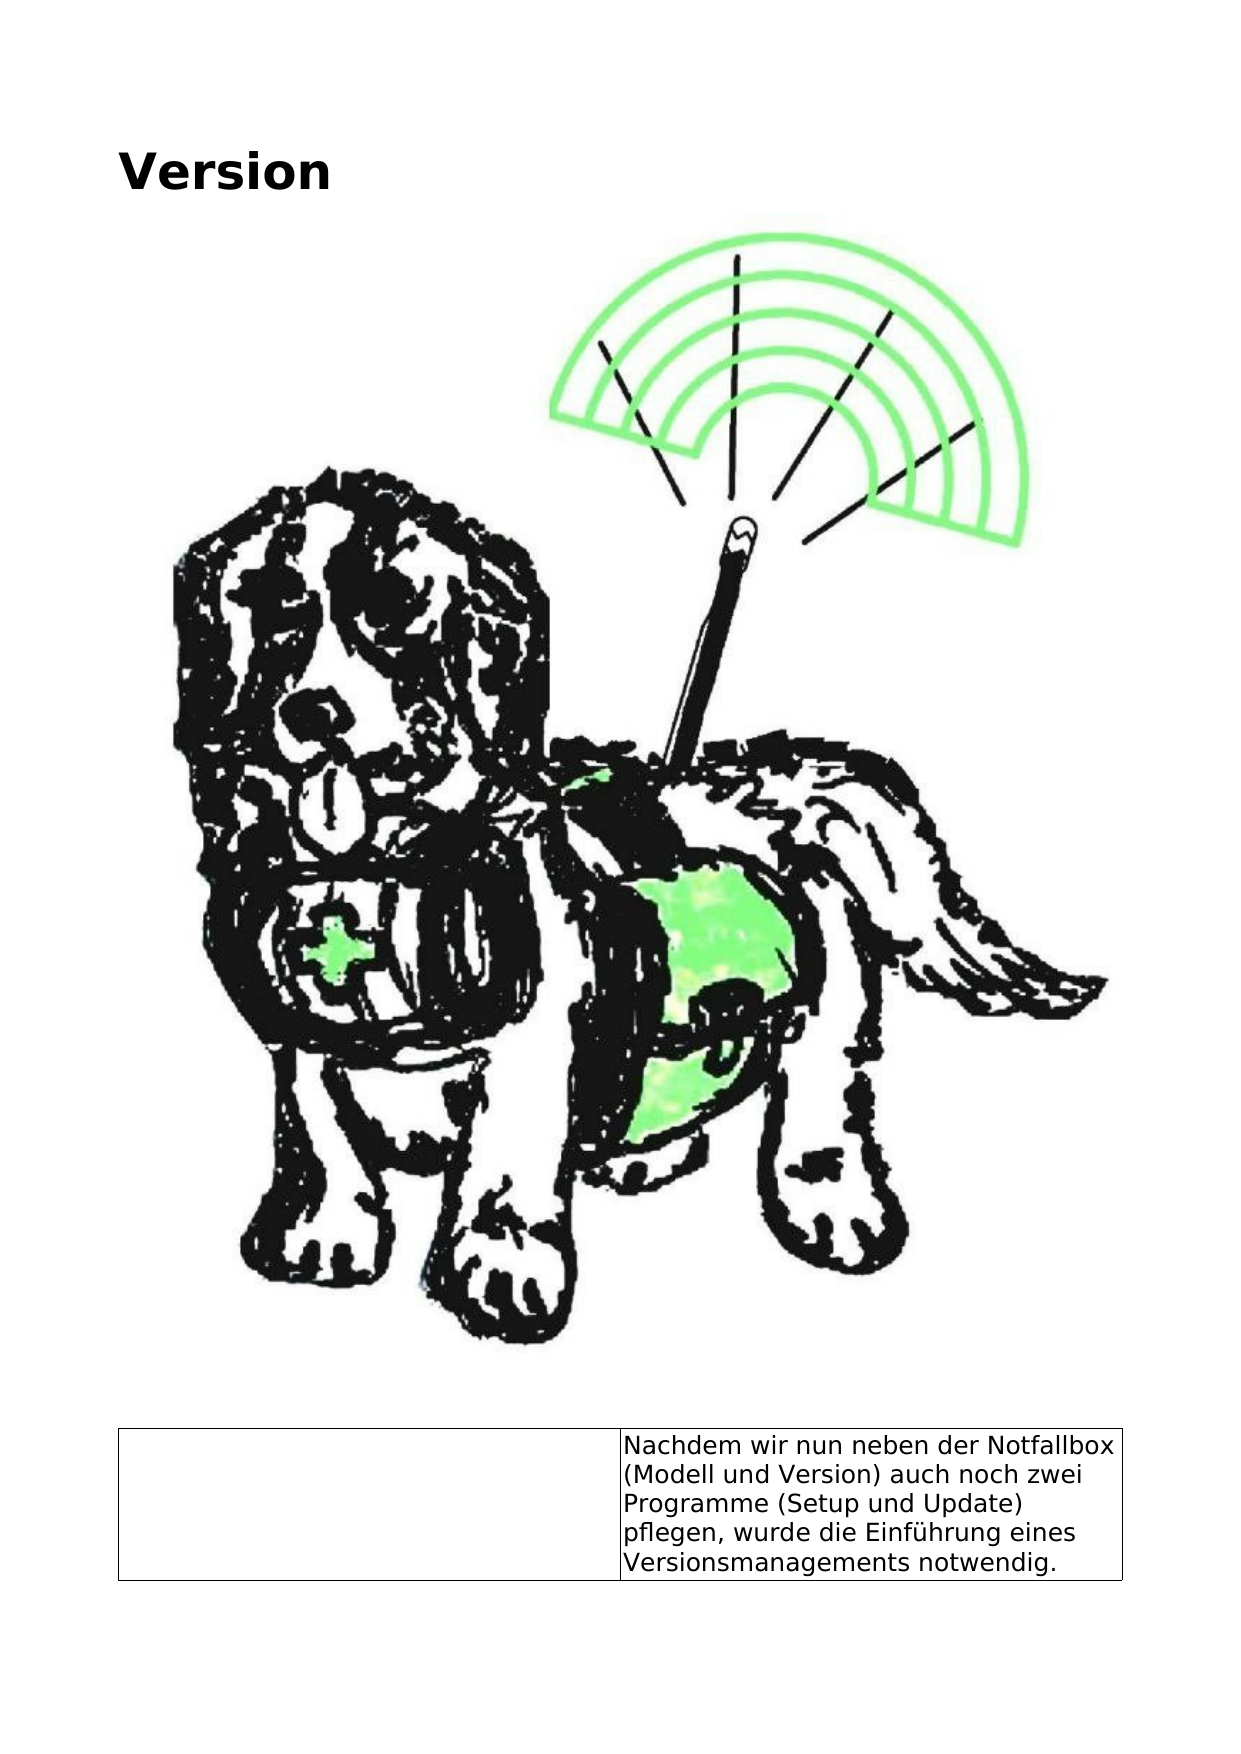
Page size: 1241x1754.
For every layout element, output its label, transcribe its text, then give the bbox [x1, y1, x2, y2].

table_header Nachdem wir nun neben der Notfallbox (Modell und Version) auch noch zwei Programme (Setup und Update) pflegen, wurde die Einführung eines Versionsmanagements notwendig. [621, 1429, 1122, 1580]
subtitle Version [118, 143, 1122, 201]
picture [118, 213, 1123, 1372]
table_header [119, 1429, 620, 1580]
